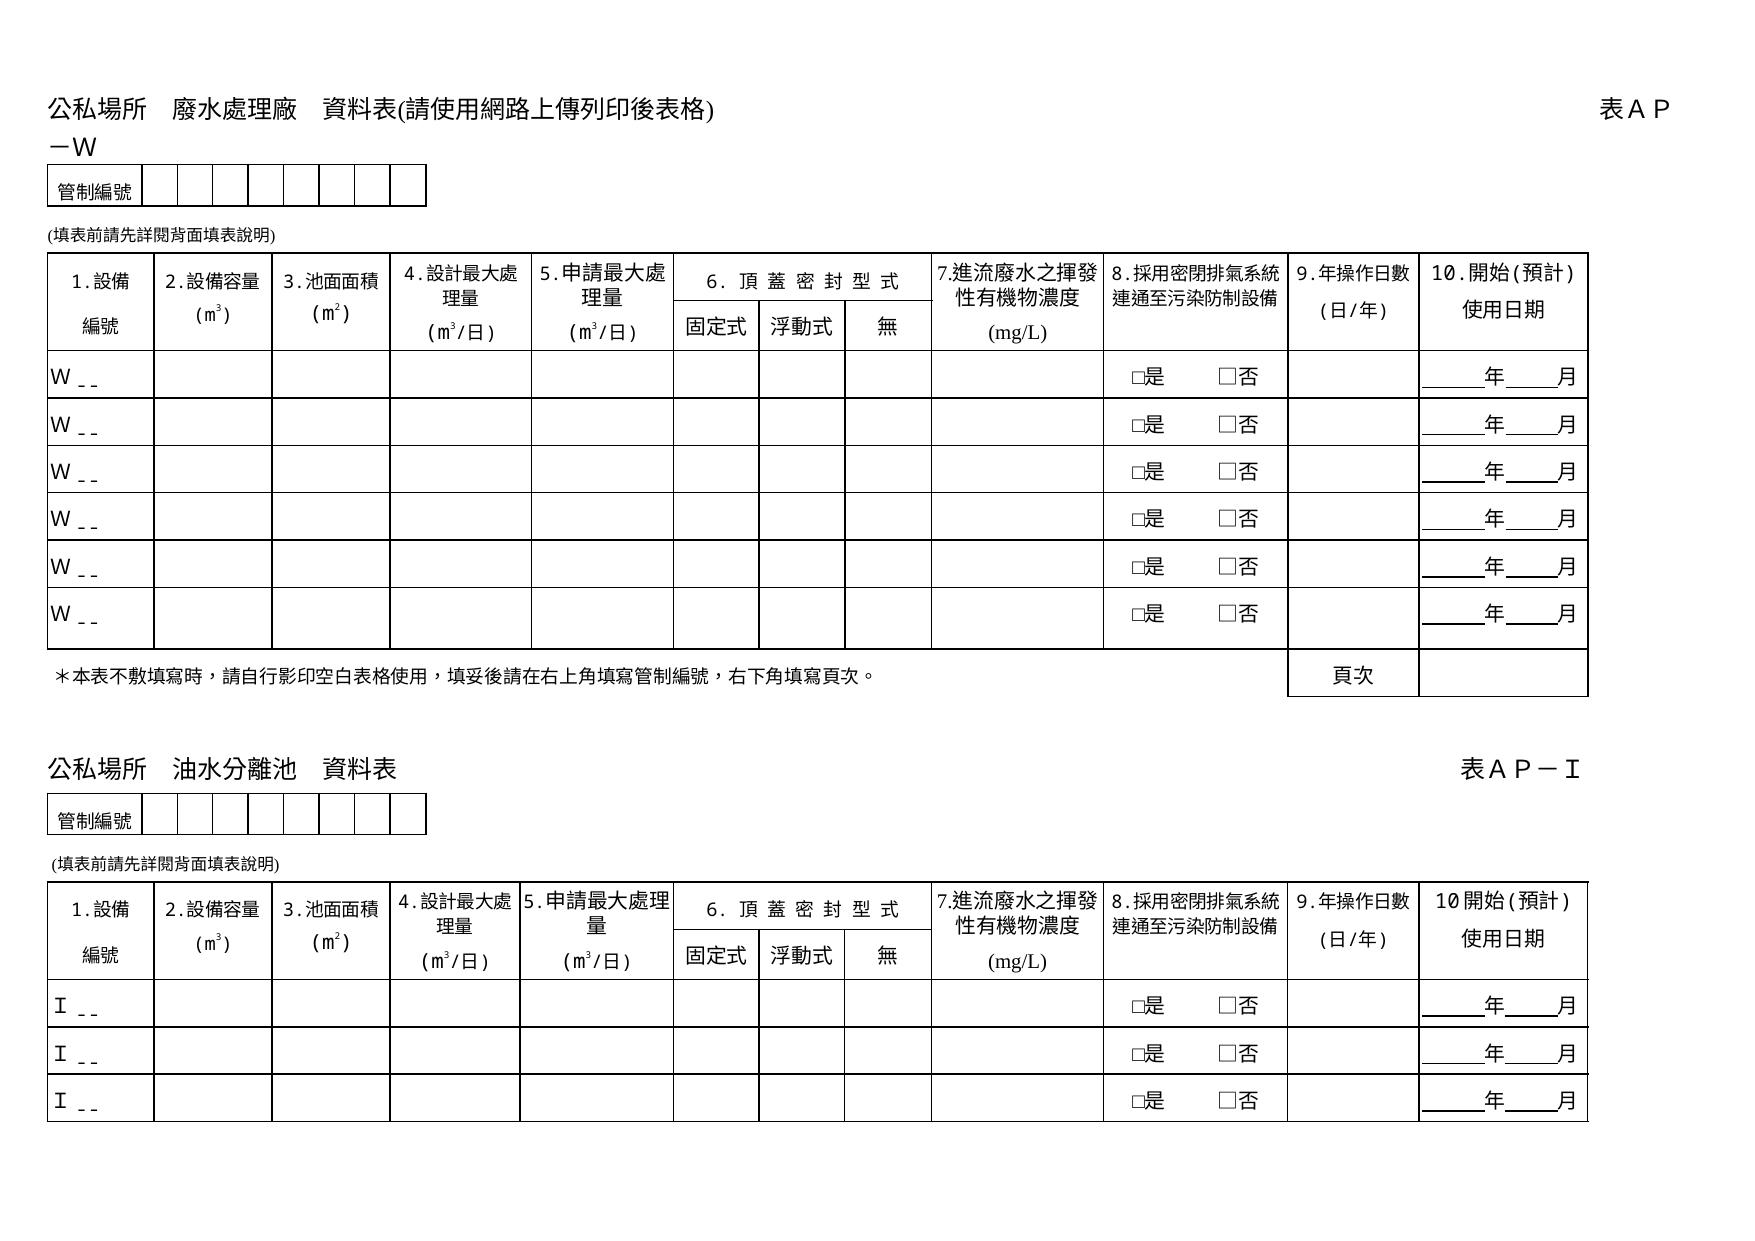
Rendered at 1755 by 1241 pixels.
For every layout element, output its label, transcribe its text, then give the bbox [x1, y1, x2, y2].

table_cell 年 月 [1420, 541, 1587, 587]
table_cell [391, 1075, 519, 1121]
table_header [391, 165, 425, 205]
table_cell [674, 399, 758, 444]
table_cell [1289, 351, 1418, 397]
table_cell [674, 1075, 758, 1121]
table_cell [760, 493, 844, 539]
table_cell 年 月 [1420, 446, 1587, 492]
table_cell [532, 351, 673, 397]
table_cell [532, 541, 673, 587]
table_cell [932, 1028, 1103, 1073]
table_cell [391, 446, 531, 492]
table_cell [273, 980, 389, 1026]
table_header 6. 頂 蓋 密 封 型 式 [674, 883, 931, 928]
table_cell 浮動式 [760, 930, 844, 978]
table_cell □是 □否 [1104, 351, 1287, 397]
table_header 10.開始(預計) 使用日期 [1420, 254, 1587, 350]
table_cell [1289, 588, 1418, 648]
table_cell [932, 541, 1103, 587]
text 公私場所 廢水處理廠 資料表(請使用網路上傳列印後表格) 表ＡＰ－Ｗ [47, 89, 1695, 164]
table_header [391, 794, 425, 834]
table_cell [391, 980, 519, 1026]
table_header [249, 794, 283, 834]
table_cell [391, 399, 531, 444]
table_header 5.申請最大處理量 (m3/日) [532, 254, 673, 350]
table_cell [674, 980, 758, 1026]
table_cell [932, 351, 1103, 397]
table_cell [1420, 650, 1587, 696]
table_cell [932, 446, 1103, 492]
table_cell [760, 351, 844, 397]
table_header 4.設計最大處 理量 (m3/日) [391, 883, 519, 978]
table_cell [273, 399, 389, 444]
table_cell 年 月 [1420, 399, 1587, 444]
table_cell [273, 493, 389, 539]
table_header 1.設備 編號 [48, 254, 153, 350]
table_cell 年 月 [1420, 588, 1587, 648]
table_cell Ｗˍˍ [48, 541, 153, 587]
table_cell [155, 351, 271, 397]
table_cell [932, 980, 1103, 1026]
table_cell □是 □否 [1104, 1075, 1287, 1121]
table_header [320, 794, 354, 834]
table_cell 年 月 [1420, 493, 1587, 539]
table_cell 固定式 [674, 301, 758, 350]
table_cell [760, 1075, 844, 1121]
table_header [178, 165, 212, 205]
table_cell [273, 351, 389, 397]
table_cell Ｗˍˍ [48, 446, 153, 492]
table_header 6. 頂 蓋 密 封 型 式 [674, 254, 931, 300]
table_cell Ｉˍˍ [48, 1028, 153, 1073]
table_cell Ｗˍˍ [48, 588, 153, 648]
table_cell □是 □否 [1104, 588, 1287, 648]
table_header 3.池面面積(m2) [273, 883, 389, 978]
table_cell [846, 541, 931, 587]
table_cell [674, 493, 758, 539]
table_header 管制編號 [48, 165, 141, 205]
table_cell □是 □否 [1104, 1028, 1287, 1073]
table_cell [760, 446, 844, 492]
table_cell [932, 588, 1103, 648]
table_cell Ｉˍˍ [48, 980, 153, 1026]
table_cell [391, 493, 531, 539]
table_cell 頁次 [1289, 650, 1418, 696]
table_cell [155, 399, 271, 444]
table_header 9.年操作日數 (日/年) [1289, 254, 1418, 350]
table_cell [674, 446, 758, 492]
table_cell [391, 588, 531, 648]
table_header 5.申請最大處理量 (m3/日) [521, 883, 673, 978]
table_cell Ｗˍˍ [48, 493, 153, 539]
table_cell [845, 1028, 931, 1073]
table_cell [155, 446, 271, 492]
table_cell [760, 588, 844, 648]
table_header [178, 794, 212, 834]
table_cell [846, 493, 931, 539]
table_cell □是 □否 [1104, 980, 1287, 1026]
table_header [355, 165, 389, 205]
table_header [213, 794, 247, 834]
table_cell [760, 980, 844, 1026]
table_cell [760, 399, 844, 444]
table_cell [846, 351, 931, 397]
table_cell [1288, 1028, 1418, 1073]
table_cell [674, 541, 758, 587]
table_cell Ｉˍˍ [48, 1075, 153, 1121]
table_cell [273, 1075, 389, 1121]
table_cell [1289, 399, 1418, 444]
table_header 10開始(預計) 使用日期 [1420, 883, 1587, 978]
table_cell [532, 399, 673, 444]
table_cell [1288, 980, 1418, 1026]
table_cell [521, 1075, 673, 1121]
table_cell [273, 1028, 389, 1073]
table_header 4.設計最大處 理量 (m3/日) [391, 254, 531, 350]
table_cell [521, 980, 673, 1026]
table_cell [846, 399, 931, 444]
table_header 3.池面面積(m2) [273, 254, 389, 350]
table_header [284, 794, 318, 834]
table_cell [932, 493, 1103, 539]
table_cell [674, 1028, 758, 1073]
table_cell 浮動式 [760, 301, 844, 350]
table_cell [155, 493, 271, 539]
table_cell 年 月 [1420, 980, 1587, 1026]
table_cell [155, 1075, 271, 1121]
table_header 管制編號 [48, 794, 141, 834]
table_cell [155, 541, 271, 587]
table_cell 固定式 [674, 930, 758, 978]
table_cell [1231, 650, 1287, 696]
table_cell [845, 980, 931, 1026]
table_header 7.進流廢水之揮發性有機物濃度 (mg/L) [932, 883, 1103, 978]
table_header 1.設備 編號 [48, 883, 153, 978]
table_cell [760, 1028, 844, 1073]
table_cell □是 □否 [1104, 399, 1287, 444]
text (填表前請先詳閱背面填表說明) [47, 842, 1695, 875]
table_cell 年 月 [1420, 351, 1587, 397]
table_cell [674, 588, 758, 648]
table_cell [155, 1028, 271, 1073]
text 公私場所 油水分離池 資料表 表ＡＰ－Ｉ [47, 750, 1695, 786]
table_cell [1288, 1075, 1418, 1121]
table_cell □是 □否 [1104, 541, 1287, 587]
table_header 2.設備容量(m3) [155, 254, 271, 350]
table_cell [1289, 541, 1418, 587]
table_header [213, 165, 247, 205]
table_cell [273, 541, 389, 587]
table_cell [155, 980, 271, 1026]
table_cell [1289, 493, 1418, 539]
table_header [284, 165, 318, 205]
table_cell [273, 588, 389, 648]
table_header 8.採用密閉排氣系統連通至污染防制設備 [1104, 883, 1287, 978]
table_cell [155, 588, 271, 648]
table_cell 年 月 [1420, 1028, 1587, 1073]
table_header 7.進流廢水之揮發性有機物濃度 (mg/L) [932, 254, 1103, 350]
table_cell [760, 541, 844, 587]
table_cell [391, 1028, 519, 1073]
table_cell [845, 1075, 931, 1121]
table_header [143, 794, 177, 834]
table_cell [391, 541, 531, 587]
table_cell ＊本表不敷填寫時，請自行影印空白表格使用，填妥後請在右上角填寫管制編號，右下角填寫頁次。 [50, 650, 1231, 696]
table_header [143, 165, 177, 205]
table_cell □是 □否 [1104, 493, 1287, 539]
table_cell [273, 446, 389, 492]
table_cell □是 □否 [1104, 446, 1287, 492]
table_cell [532, 588, 673, 648]
table_cell [674, 351, 758, 397]
table_cell [532, 446, 673, 492]
table_header [320, 165, 354, 205]
table_header 2.設備容量(m3) [155, 883, 271, 978]
table_cell 年 月 [1420, 1075, 1587, 1121]
table_cell [391, 351, 531, 397]
table_cell [846, 588, 931, 648]
table_cell [1289, 446, 1418, 492]
table_cell 無 [845, 930, 931, 978]
table_cell 無 [846, 301, 931, 350]
table_cell Ｗˍˍ [48, 399, 153, 444]
text (填表前請先詳閱背面填表說明) [47, 213, 1695, 246]
table_cell [521, 1028, 673, 1073]
table_header 9.年操作日數 (日/年) [1288, 883, 1418, 978]
table_header [355, 794, 389, 834]
table_cell [932, 399, 1103, 444]
table_cell [932, 1075, 1103, 1121]
table_cell [532, 493, 673, 539]
table_cell [846, 446, 931, 492]
table_cell Ｗˍˍ [48, 351, 153, 397]
table_header [249, 165, 283, 205]
table_header 8.採用密閉排氣系統連通至污染防制設備 [1104, 254, 1287, 350]
